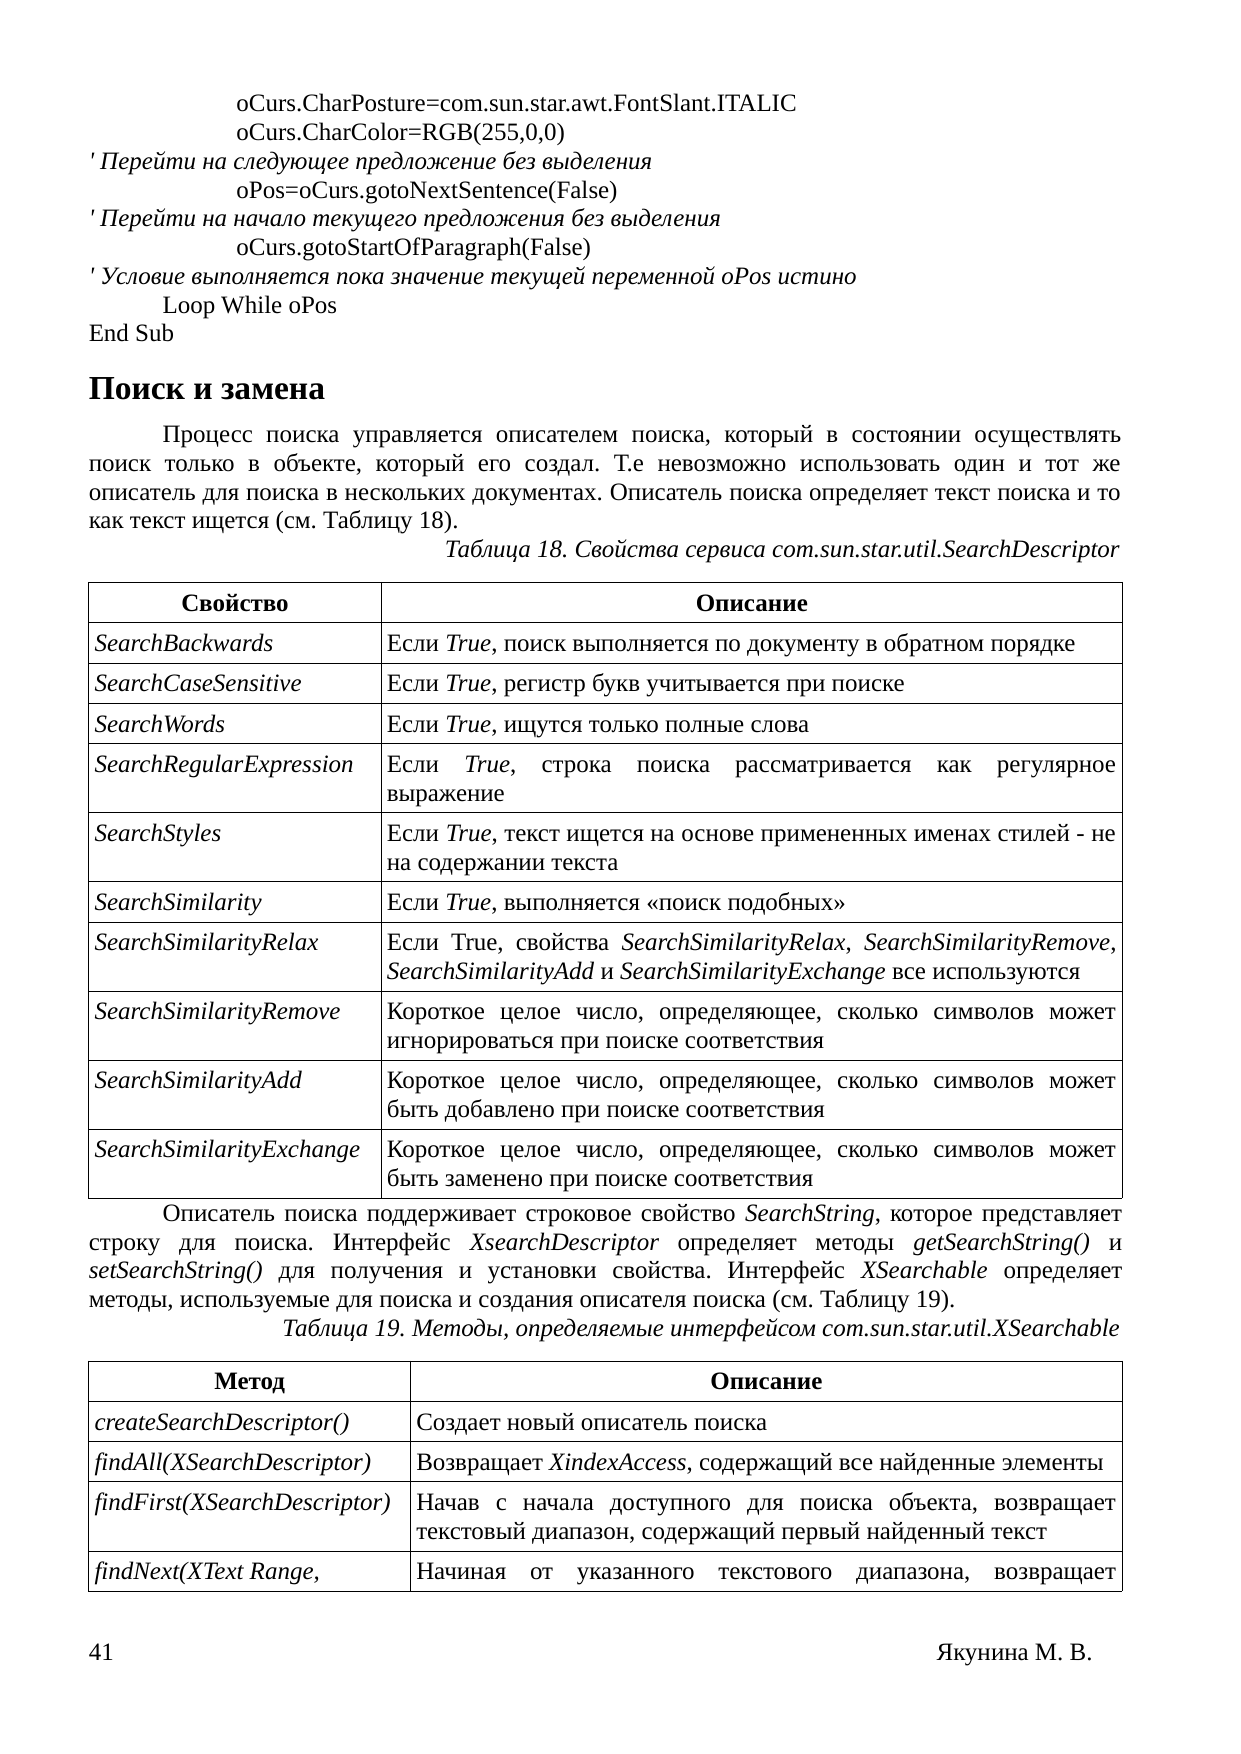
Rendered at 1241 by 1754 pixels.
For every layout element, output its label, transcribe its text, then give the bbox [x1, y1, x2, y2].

table_header Метод [89, 1362, 410, 1401]
table_cell Начав с начала доступного для поиска объекта, возвращает текстовый диапазон, содержащий первый найденный текст [411, 1482, 1122, 1551]
text Процесс поиска управляется описателем поиска, который в состоянии осуществлять поиск только в объекте, который его создал. Т.е невозможно использовать один и тот же описатель для поиска в нескольких документах. Описатель поиска определяет текст поиска и то как текст ищется (см. Таблицу 18). [88, 419, 1122, 534]
text oCurs.CharColor=RGB(255,0,0) [88, 117, 1122, 146]
list Описатель поиска поддерживает строковое свойство SearchString, которое представляет строку для поиска. Интерфейс XsearchDescriptor определяет методы getSearchString() и setSearchString() для получения и установки свойства. Интерфейс XSearchable определяет методы, используемые для поиска и создания описателя поиска (см. Таблицу 19). [88, 1199, 1122, 1313]
text ' Перейти на начало текущего предложения без выделения [88, 203, 1122, 232]
text oCurs.CharPosture=com.sun.star.awt.FontSlant.ITALIC [88, 88, 1122, 117]
table_cell findAll(XSearchDescriptor) [89, 1442, 410, 1481]
text End Sub [88, 318, 1122, 347]
table_cell Начиная от указанного текстового диапазона, возвращает [411, 1552, 1122, 1591]
table_cell createSearchDescriptor() [89, 1402, 410, 1441]
table_cell Если True, выполняется «поиск подобных» [382, 882, 1122, 922]
table_cell Если True, регистр букв учитывается при поиске [382, 664, 1122, 703]
table_cell SearchWords [89, 704, 381, 743]
table_cell SearchSimilarityRelax [89, 923, 381, 991]
table_header Свойство [89, 583, 381, 622]
text ' Перейти на следующее предложение без выделения [88, 146, 1122, 175]
table_cell SearchSimilarityAdd [89, 1061, 381, 1129]
table_header Описание [382, 583, 1122, 622]
text ' Условие выполняется пока значение текущей переменной oPos истино [88, 261, 1122, 290]
table_cell Если True, ищутся только полные слова [382, 704, 1122, 743]
table_cell SearchRegularExpression [89, 744, 381, 812]
table_cell SearchBackwards [89, 623, 381, 662]
table_cell Короткое целое число, определяющее, сколько символов может игнорироваться при поиске соответствия [382, 992, 1122, 1060]
text Таблица 18. Свойства сервиса com.sun.star.util.SearchDescriptor [88, 534, 1122, 563]
text Таблица 19. Методы, определяемые интерфейсом com.sun.star.util.XSearchable [88, 1313, 1122, 1342]
table_cell Если True, свойства SearchSimilarityRelax, SearchSimilarityRemove, SearchSimilarityAdd и SearchSimilarityExchange все используются [382, 923, 1122, 991]
table_cell Возвращает XindexAccess, содержащий все найденные элементы [411, 1442, 1122, 1481]
text oCurs.gotoStartOfParagraph(False) [88, 232, 1122, 261]
table_cell SearchStyles [89, 813, 381, 881]
table_cell SearchSimilarityExchange [89, 1130, 381, 1198]
table_cell Если True, поиск выполняется по документу в обратном порядке [382, 623, 1122, 662]
table_cell Создает новый описатель поиска [411, 1402, 1122, 1441]
table_cell Если True, текст ищется на основе примененных именах стилей - не на содержании текста [382, 813, 1122, 881]
table_cell findNext(XText Range, [89, 1552, 410, 1591]
table_header Описание [411, 1362, 1122, 1401]
table_cell SearchSimilarityRemove [89, 992, 381, 1060]
table_cell Короткое целое число, определяющее, сколько символов может быть заменено при поиске соответствия [382, 1130, 1122, 1198]
table_cell SearchCaseSensitive [89, 664, 381, 703]
text Loop While oPos [88, 290, 1122, 318]
text oPos=oCurs.gotoNextSentence(False) [88, 175, 1122, 203]
table_cell SearchSimilarity [89, 882, 381, 922]
subtitle Поиск и замена [88, 368, 1122, 407]
table_cell Если True, строка поиска рассматривается как регулярное выражение [382, 744, 1122, 812]
table_cell Короткое целое число, определяющее, сколько символов может быть добавлено при поиске соответствия [382, 1061, 1122, 1129]
table_cell findFirst(XSearchDescriptor) [89, 1482, 410, 1551]
